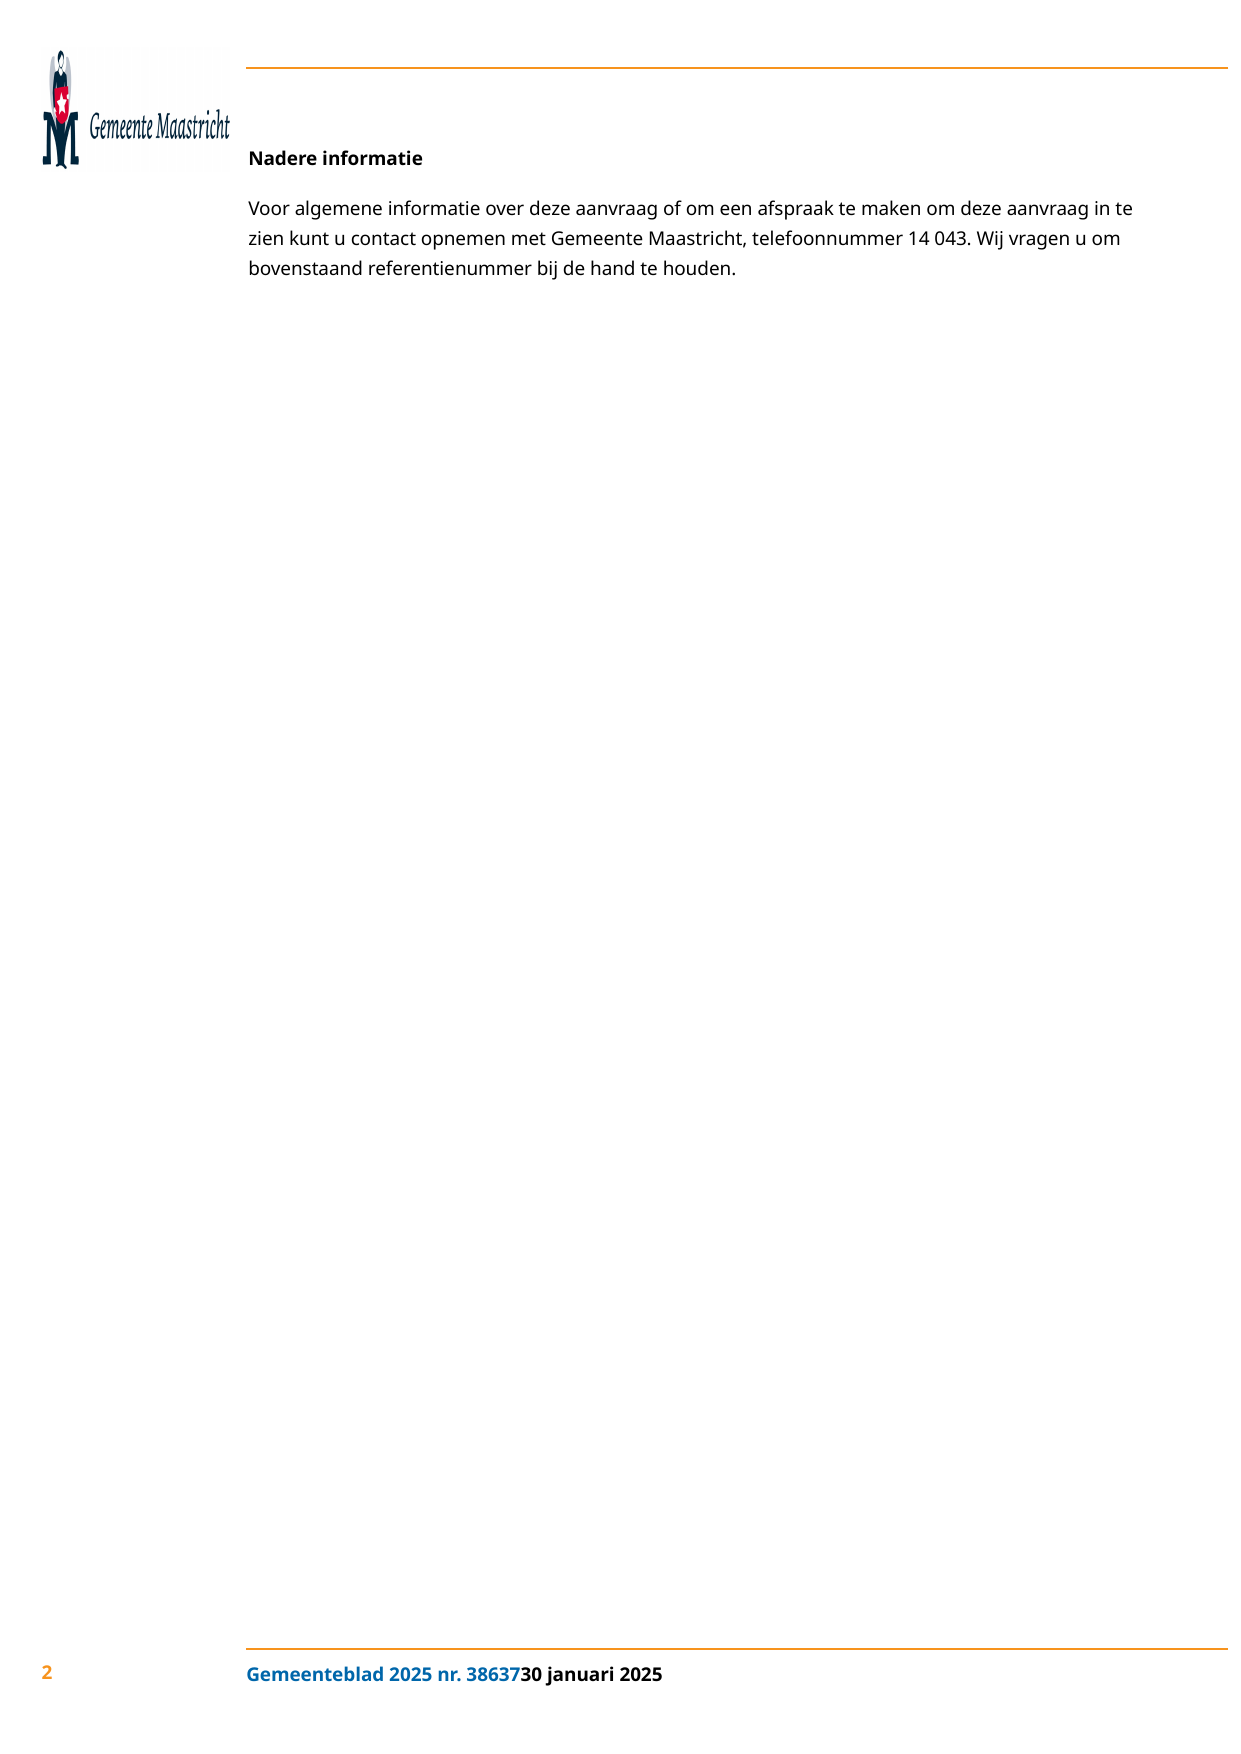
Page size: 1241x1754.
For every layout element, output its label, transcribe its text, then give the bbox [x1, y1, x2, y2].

text Nadere informatie [248, 145, 1152, 171]
picture [41, 47, 231, 172]
text Voor algemene informatie over deze aanvraag of om een afspraak te maken om deze aanvraag in te zien kunt u contact opnemen met Gemeente Maastricht, telefoonnummer 14 043. Wij vragen u om bovenstaand referentienummer bij de hand te houden. [248, 196, 1152, 281]
